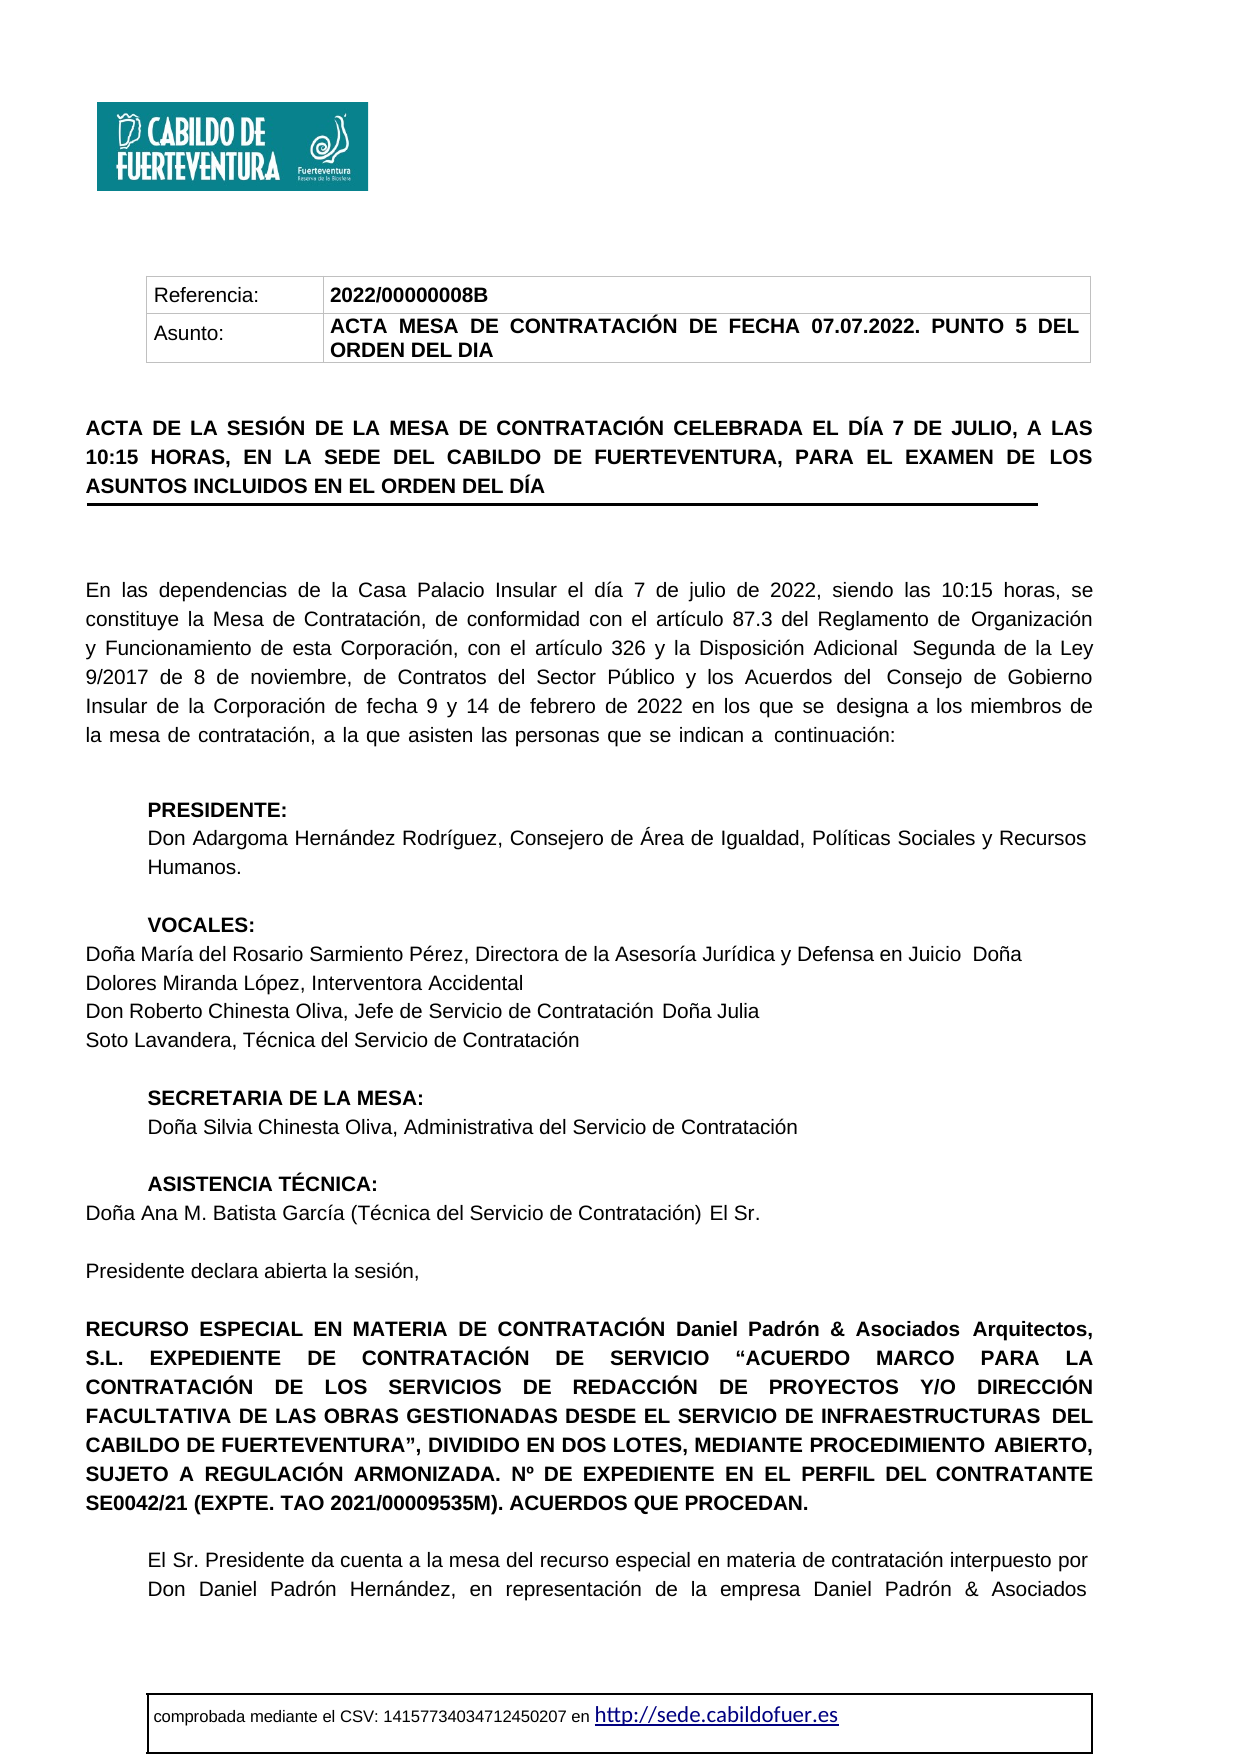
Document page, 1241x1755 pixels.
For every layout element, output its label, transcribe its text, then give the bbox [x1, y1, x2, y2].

text Don Roberto Chinesta Oliva, Jefe de Servicio de Contratación Doña Julia Soto Lavandera, Técnica del Servicio de Contratación [85, 999, 763, 1052]
subtitle ACTA DE LA SESIÓN DE LA MESA DE CONTRATACIÓN CELEBRADA EL DÍA 7 DE JULIO, A LAS 10:15 HORAS, EN LA SEDE DEL CABILDO DE FUERTEVENTURA, PARA EL EXAMEN DE LOS ASUNTOS INCLUIDOS EN EL ORDEN DEL DÍA [85, 416, 1093, 498]
table_cell ACTA MESA DE CONTRATACIÓN DE FECHA 07.07.2022. PUNTO 5 DEL ORDEN DEL DIA [324, 314, 1090, 362]
text Doña María del Rosario Sarmiento Pérez, Directora de la Asesoría Jurídica y Defensa en Juicio Doña Dolores Miranda López, Interventora Accidental [85, 941, 1071, 994]
subtitle SECRETARIA DE LA MESA: [147, 1086, 1109, 1110]
table_header 2022/00000008B [324, 277, 1090, 313]
text En las dependencias de la Casa Palacio Insular el día 7 de julio de 2022, siendo las 10:15 horas, se constituye la Mesa de Contratación, de conformidad con el artículo 87.3 del Reglamento de Organización y Funcionamiento de esta Corporación, con el artículo 326 y la Disposición Adicional Segunda de la Ley 9/2017 de 8 de noviembre, de Contratos del Sector Público y los Acuerdos del Consejo de Gobierno Insular de la Corporación de fecha 9 y 14 de febrero de 2022 en los que se designa a los miembros de la mesa de contratación, a la que asisten las personas que se indican a continuación: [85, 578, 1093, 747]
text El Sr. Presidente da cuenta a la mesa del recurso especial en materia de contratación interpuesto por Don Daniel Padrón Hernández, en representación de la empresa Daniel Padrón & Asociados [147, 1548, 1109, 1601]
table_header Referencia: [147, 277, 323, 313]
subtitle RECURSO ESPECIAL EN MATERIA DE CONTRATACIÓN Daniel Padrón & Asociados Arquitectos, S.L. EXPEDIENTE DE CONTRATACIÓN DE SERVICIO “ACUERDO MARCO PARA LA CONTRATACIÓN DE LOS SERVICIOS DE REDACCIÓN DE PROYECTOS Y/O DIRECCIÓN FACULTATIVA DE LAS OBRAS GESTIONADAS DESDE EL SERVICIO DE INFRAESTRUCTURAS DEL CABILDO DE FUERTEVENTURA”, DIVIDIDO EN DOS LOTES, MEDIANTE PROCEDIMIENTO ABIERTO, SUJETO A REGULACIÓN ARMONIZADA. Nº DE EXPEDIENTE EN EL PERFIL DEL CONTRATANTE SE0042/21 (EXPTE. TAO 2021/00009535M). ACUERDOS QUE PROCEDAN. [85, 1317, 1093, 1515]
subtitle PRESIDENTE: [147, 797, 1109, 821]
table_cell Asunto: [147, 314, 323, 362]
subtitle ASISTENCIA TÉCNICA: [147, 1172, 1109, 1196]
text Doña Ana M. Batista García (Técnica del Servicio de Contratación) El Sr. Presidente declara abierta la sesión, [85, 1201, 779, 1282]
subtitle VOCALES: [147, 913, 1109, 937]
text Doña Silvia Chinesta Oliva, Administrativa del Servicio de Contratación [147, 1114, 1109, 1138]
text Don Adargoma Hernández Rodríguez, Consejero de Área de Igualdad, Políticas Sociales y Recursos Humanos. [147, 826, 1109, 879]
